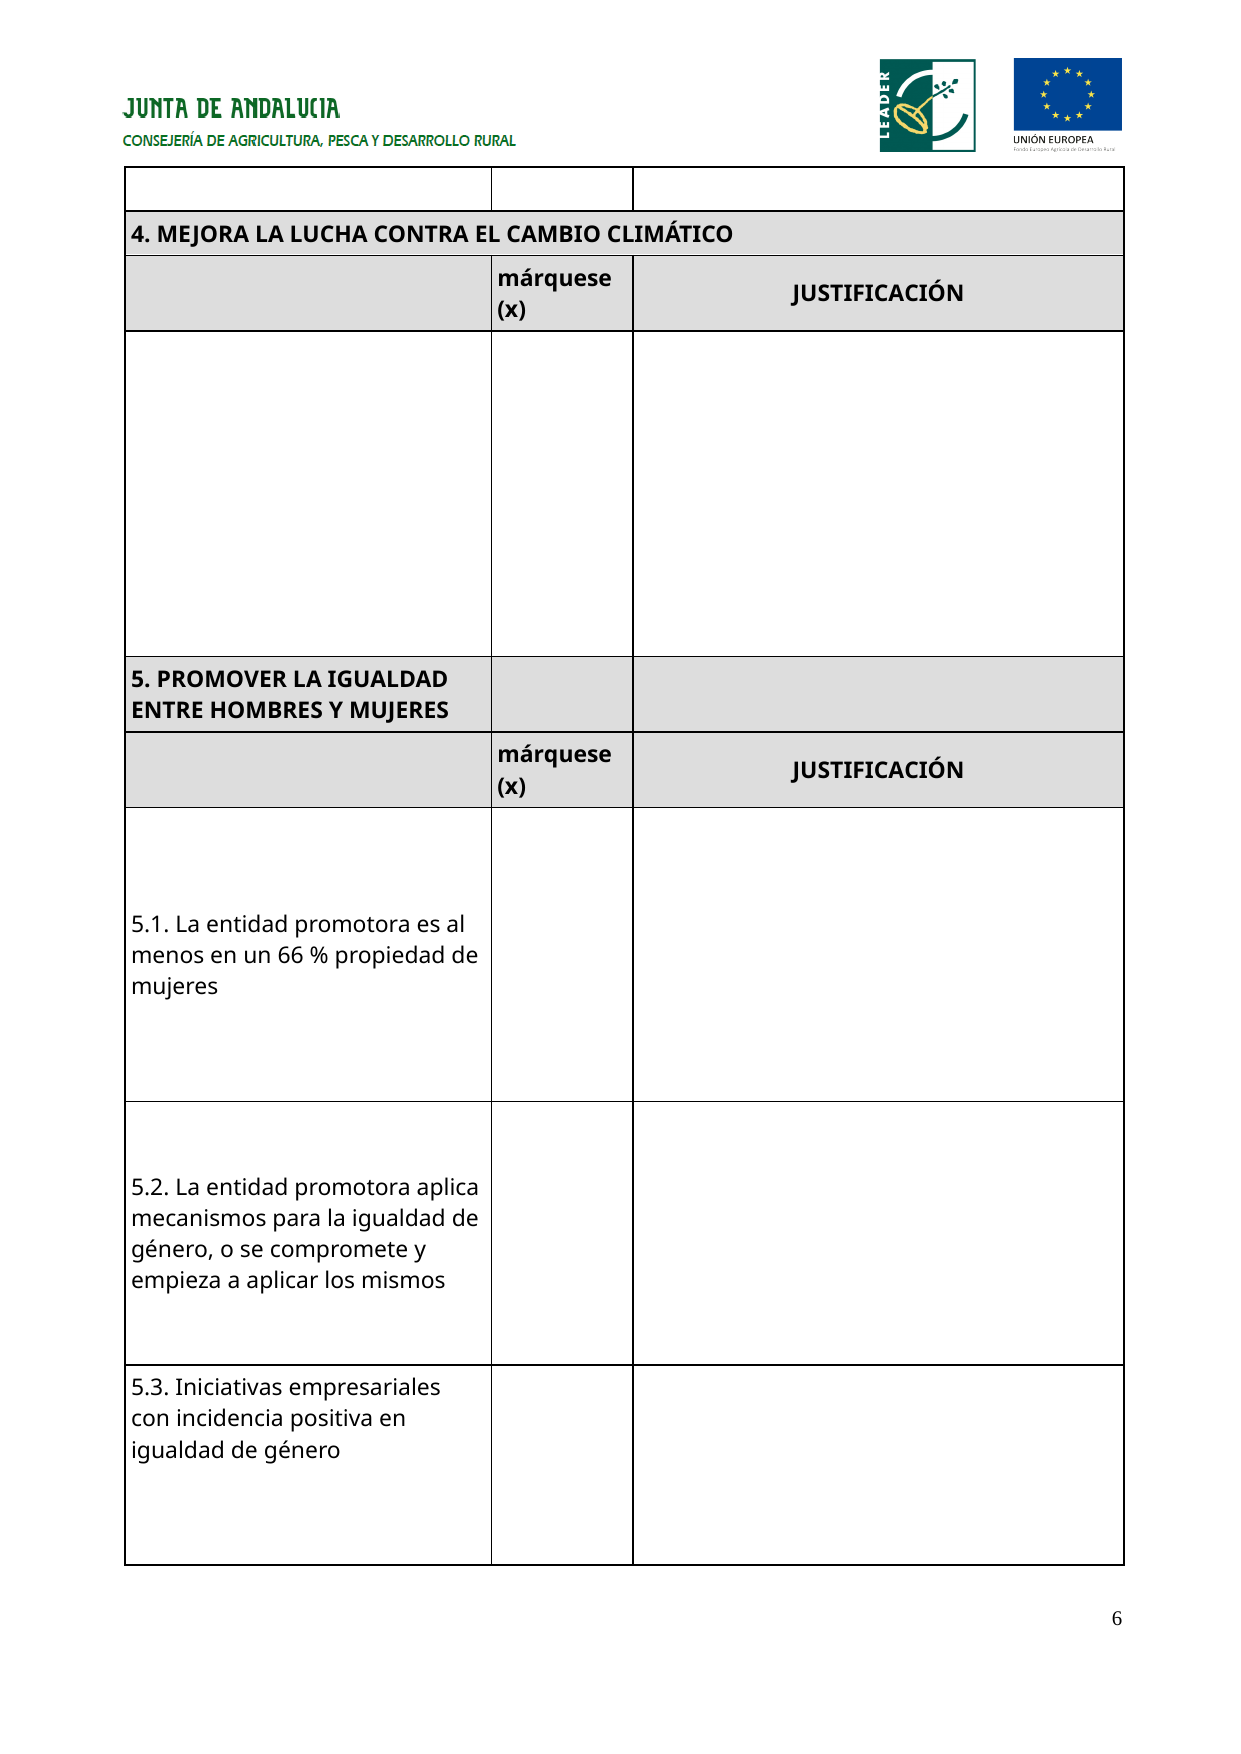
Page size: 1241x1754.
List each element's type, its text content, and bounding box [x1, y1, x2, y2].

table_cell [492, 1102, 632, 1364]
table_cell [492, 808, 632, 1101]
table_cell [634, 657, 1123, 731]
table_cell JUSTIFICACIÓN [634, 733, 1123, 807]
table_cell [126, 256, 491, 330]
table_cell márquese (x) [492, 733, 632, 807]
table_cell [492, 1366, 632, 1564]
table_cell [634, 332, 1123, 656]
table_cell [126, 733, 491, 807]
table_cell márquese (x) [492, 256, 632, 330]
picture [1013, 58, 1122, 152]
table_cell 4. MEJORA LA LUCHA CONTRA EL CAMBIO CLIMÁTICO [126, 212, 1123, 254]
table_cell [492, 332, 632, 656]
table_cell 5.2. La entidad promotora aplica mecanismos para la igualdad de género, o se compromete y empieza a aplicar los mismos [126, 1102, 491, 1364]
table_cell 5. PROMOVER LA IGUALDAD ENTRE HOMBRES Y MUJERES [126, 657, 491, 731]
table_cell JUSTIFICACIÓN [634, 256, 1123, 330]
table_cell [634, 1102, 1123, 1364]
table_cell [126, 168, 491, 210]
table_cell [492, 168, 632, 210]
table_cell 5.3. Iniciativas empresariales con incidencia positiva en igualdad de género [126, 1366, 491, 1564]
table_cell [634, 1366, 1123, 1564]
table_cell [126, 332, 491, 656]
table_cell [634, 168, 1123, 210]
table_cell 5.1. La entidad promotora es al menos en un 66 % propiedad de mujeres [126, 808, 491, 1101]
table_cell [634, 808, 1123, 1101]
picture [122, 94, 521, 149]
table_cell [492, 657, 632, 731]
